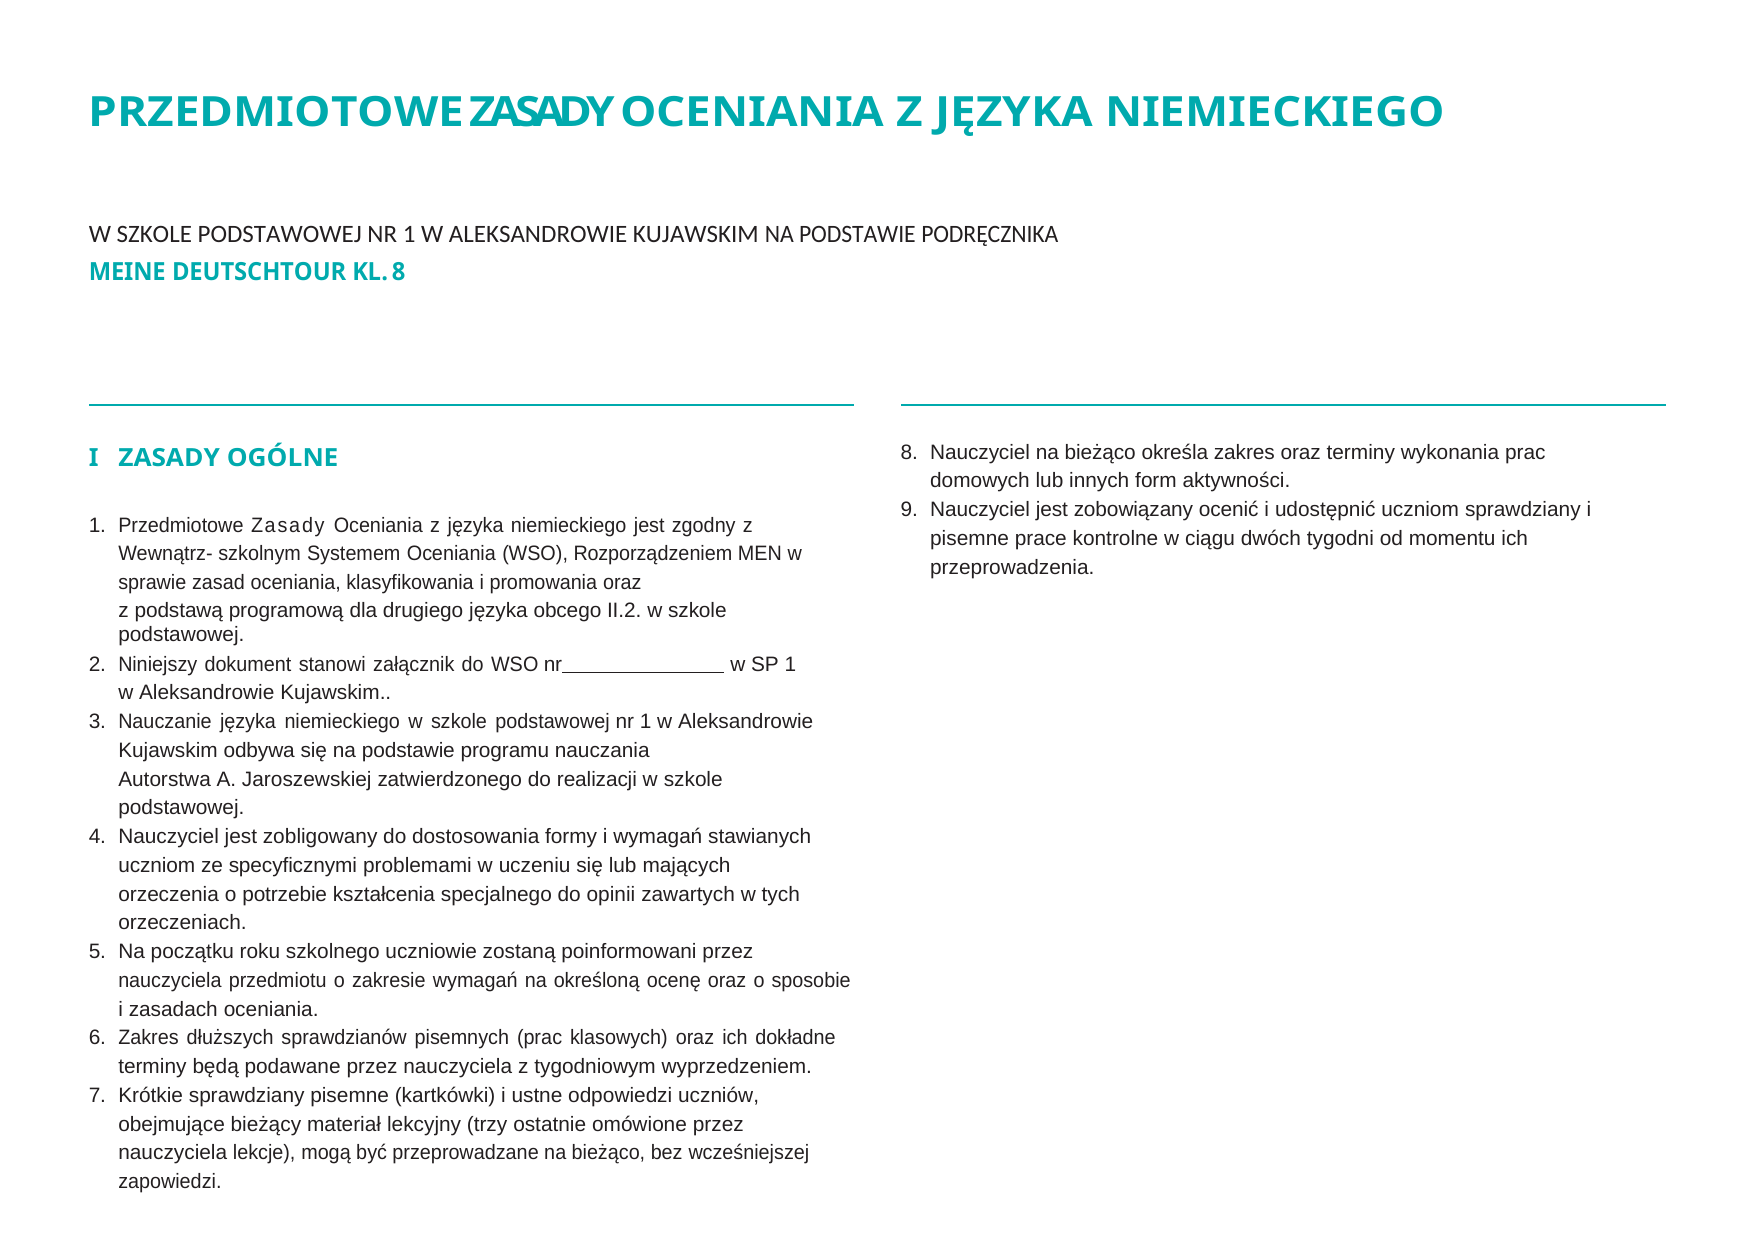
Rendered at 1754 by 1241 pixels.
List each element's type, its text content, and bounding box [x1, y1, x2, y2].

subtitle PRZEDMIOTOWE ZASADY OCENIANIA Z JĘZYKA NIEMIECKIEGO [88, 82, 1677, 139]
subtitle ZASADY OGÓLNE [88, 439, 857, 474]
text W SZKOLE PODSTAWOWEJ NR 1 W ALEKSANDROWIE KUJAWSKIM NA PODSTAWIE PODRĘCZNIKA MEINE DEUTSCHTOUR KL. 8 [88, 218, 1108, 287]
list Zakres dłuższych sprawdzianów pisemnych (prac klasowych) oraz ich dokładne terminy będą podawane przez nauczyciela z tygodniowym wyprzedzeniem. [88, 1025, 837, 1078]
list Nauczyciel jest zobligowany do dostosowania formy i wymagań stawianych uczniom ze specyficznymi problemami w uczeniu się lub mających orzeczenia o potrzebie kształcenia specjalnego do opinii zawartych w tych orzeczeniach. [88, 824, 826, 934]
list Krótkie sprawdziany pisemne (kartkówki) i ustne odpowiedzi uczniów, obejmujące bieżący materiał lekcyjny (trzy ostatnie omówione przez nauczyciela lekcje), mogą być przeprowadzane na bieżąco, bez wcześniejszej zapowiedzi. [88, 1083, 849, 1193]
text Autorstwa A. Jaroszewskiej zatwierdzonego do realizacji w szkole podstawowej. [118, 766, 836, 819]
list Nauczanie języka niemieckiego w szkole podstawowej nr 1 w Aleksandrowie Kujawskim odbywa się na podstawie programu nauczania [88, 709, 819, 762]
list Nauczyciel na bieżąco określa zakres oraz terminy wykonania prac domowych lub innych form aktywności. [900, 439, 1647, 492]
text z podstawą programową dla drugiego języka obcego II.2. w szkole podstawowej. [118, 599, 857, 646]
list Nauczyciel jest zobowiązany ocenić i udostępnić uczniom sprawdziany i pisemne prace kontrolne w ciągu dwóch tygodni od momentu ich przeprowadzenia. [900, 497, 1671, 578]
list Niniejszy dokument stanowi załącznik do WSO nr w SP 1 w Aleksandrowie Kujawskim.. [88, 651, 799, 704]
list Przedmiotowe Zasady Oceniania z języka niemieckiego jest zgodny z Wewnątrz- szkolnym Systemem Oceniania (WSO), Rozporządzeniem MEN w sprawie zasad oceniania, klasyfikowania i promowania oraz [88, 512, 846, 594]
list Na początku roku szkolnego uczniowie zostaną poinformowani przez nauczyciela przedmiotu o zakresie wymagań na określoną ocenę oraz o sposobie i zasadach oceniania. [88, 939, 853, 1020]
